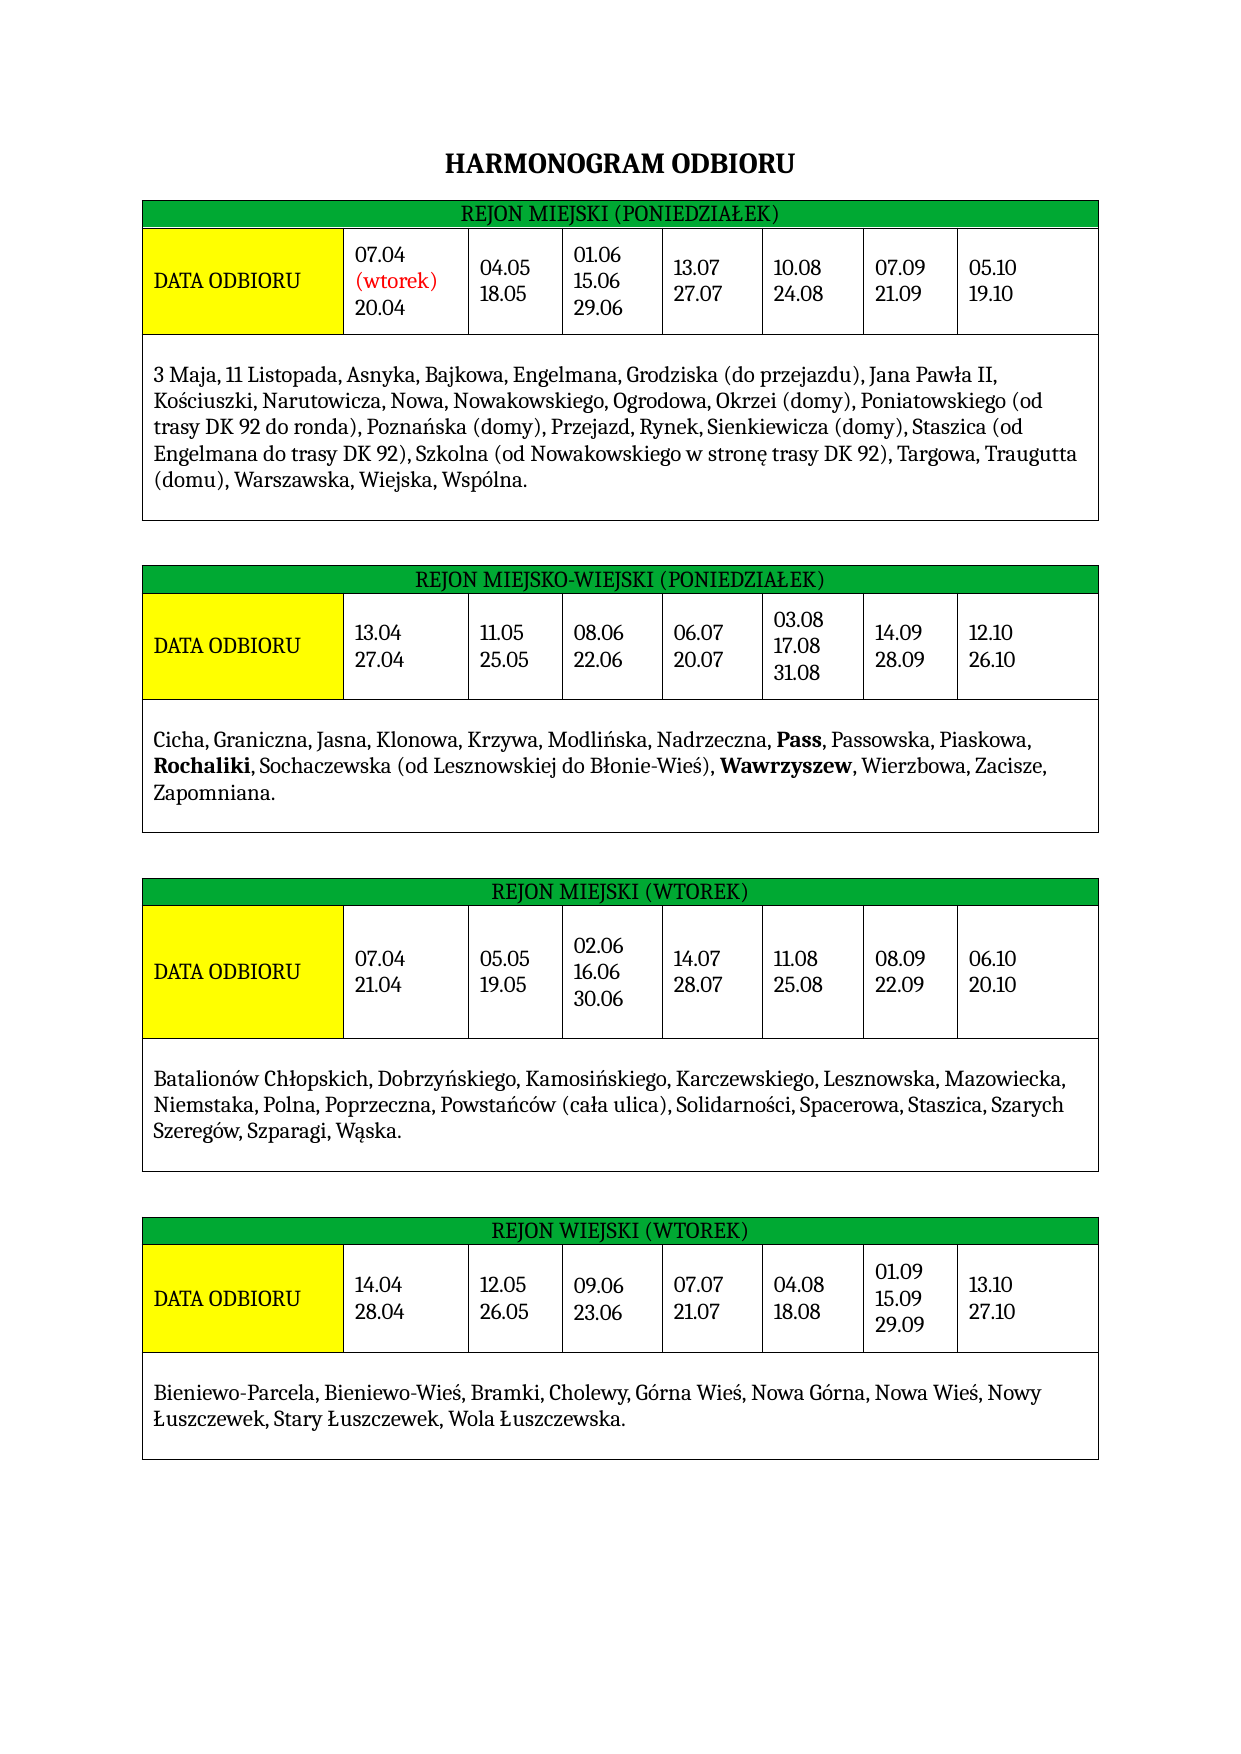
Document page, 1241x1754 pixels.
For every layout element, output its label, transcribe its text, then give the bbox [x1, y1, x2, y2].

table_cell 14.09 28.09 [864, 594, 957, 699]
table_header REJON MIEJSKO-WIEJSKI (PONIEDZIAŁEK) [143, 566, 1098, 593]
table_cell 01.06 15.06 29.06 [563, 229, 662, 334]
table_cell 3 Maja, 11 Listopada, Asnyka, Bajkowa, Engelmana, Grodziska (do przejazdu), Jana Pawła II, Kościuszki, Narutowicza, Nowa, Nowakowskiego, Ogrodowa, Okrzei (domy), Poniatowskiego (od trasy DK 92 do ronda), Poznańska (domy), Przejazd, Rynek, Sienkiewicza (domy), Staszica (od Engelmana do trasy DK 92), Szkolna (od Nowakowskiego w stronę trasy DK 92), Targowa, Traugutta (domu), Warszawska, Wiejska, Wspólna. [143, 335, 1098, 519]
table_cell 05.10 19.10 [958, 229, 1098, 334]
table_cell 02.06 16.06 30.06 [563, 906, 662, 1038]
table_header REJON WIEJSKI (WTOREK) [143, 1218, 1098, 1244]
table_cell 14.04 28.04 [344, 1245, 468, 1352]
table_cell 06.07 20.07 [663, 594, 762, 699]
table_cell Batalionów Chłopskich, Dobrzyńskiego, Kamosińskiego, Karczewskiego, Lesznowska, Mazowiecka, Niemstaka, Polna, Poprzeczna, Powstańców (cała ulica), Solidarności, Spacerowa, Staszica, Szarych Szeregów, Szparagi, Wąska. [143, 1039, 1098, 1171]
table_cell 11.05 25.05 [469, 594, 562, 699]
table_cell 07.04 21.04 [344, 906, 468, 1038]
table_cell 04.08 18.08 [763, 1245, 863, 1352]
table_cell DATA ODBIORU [143, 229, 343, 334]
table_cell 14.07 28.07 [663, 906, 762, 1038]
table_cell 06.10 20.10 [958, 906, 1098, 1038]
table_cell 05.05 19.05 [469, 906, 562, 1038]
table_cell 11.08 25.08 [763, 906, 863, 1038]
table_header REJON MIEJSKI (PONIEDZIAŁEK) [143, 201, 1098, 227]
table_cell 08.09 22.09 [864, 906, 957, 1038]
table_cell DATA ODBIORU [143, 1245, 343, 1352]
table_cell Cicha, Graniczna, Jasna, Klonowa, Krzywa, Modlińska, Nadrzeczna, Pass, Passowska, Piaskowa, Rochaliki, Sochaczewska (od Lesznowskiej do Błonie-Wieś), Wawrzyszew, Wierzbowa, Zacisze, Zapomniana. [143, 700, 1098, 832]
table_cell Bieniewo-Parcela, Bieniewo-Wieś, Bramki, Cholewy, Górna Wieś, Nowa Górna, Nowa Wieś, Nowy Łuszczewek, Stary Łuszczewek, Wola Łuszczewska. [143, 1353, 1098, 1459]
table_cell DATA ODBIORU [143, 906, 343, 1038]
table_cell 07.04 (wtorek) 20.04 [344, 229, 468, 334]
table_cell 08.06 22.06 [563, 594, 662, 699]
table_cell 01.09 15.09 29.09 [864, 1245, 957, 1352]
table_cell 12.10 26.10 [958, 594, 1098, 699]
table_header REJON MIEJSKI (WTOREK) [143, 879, 1098, 905]
table_cell 07.09 21.09 [864, 229, 957, 334]
table_cell 12.05 26.05 [469, 1245, 562, 1352]
table_cell DATA ODBIORU [143, 594, 343, 699]
text HARMONOGRAM ODBIORU [148, 148, 1093, 181]
table_cell 13.10 27.10 [958, 1245, 1098, 1352]
table_cell 09.06 23.06 [563, 1245, 662, 1352]
table_cell 07.07 21.07 [663, 1245, 762, 1352]
table_cell 13.04 27.04 [344, 594, 468, 699]
table_cell 13.07 27.07 [663, 229, 762, 334]
table_cell 03.08 17.08 31.08 [763, 594, 863, 699]
table_cell 10.08 24.08 [763, 229, 863, 334]
table_cell 04.05 18.05 [469, 229, 562, 334]
